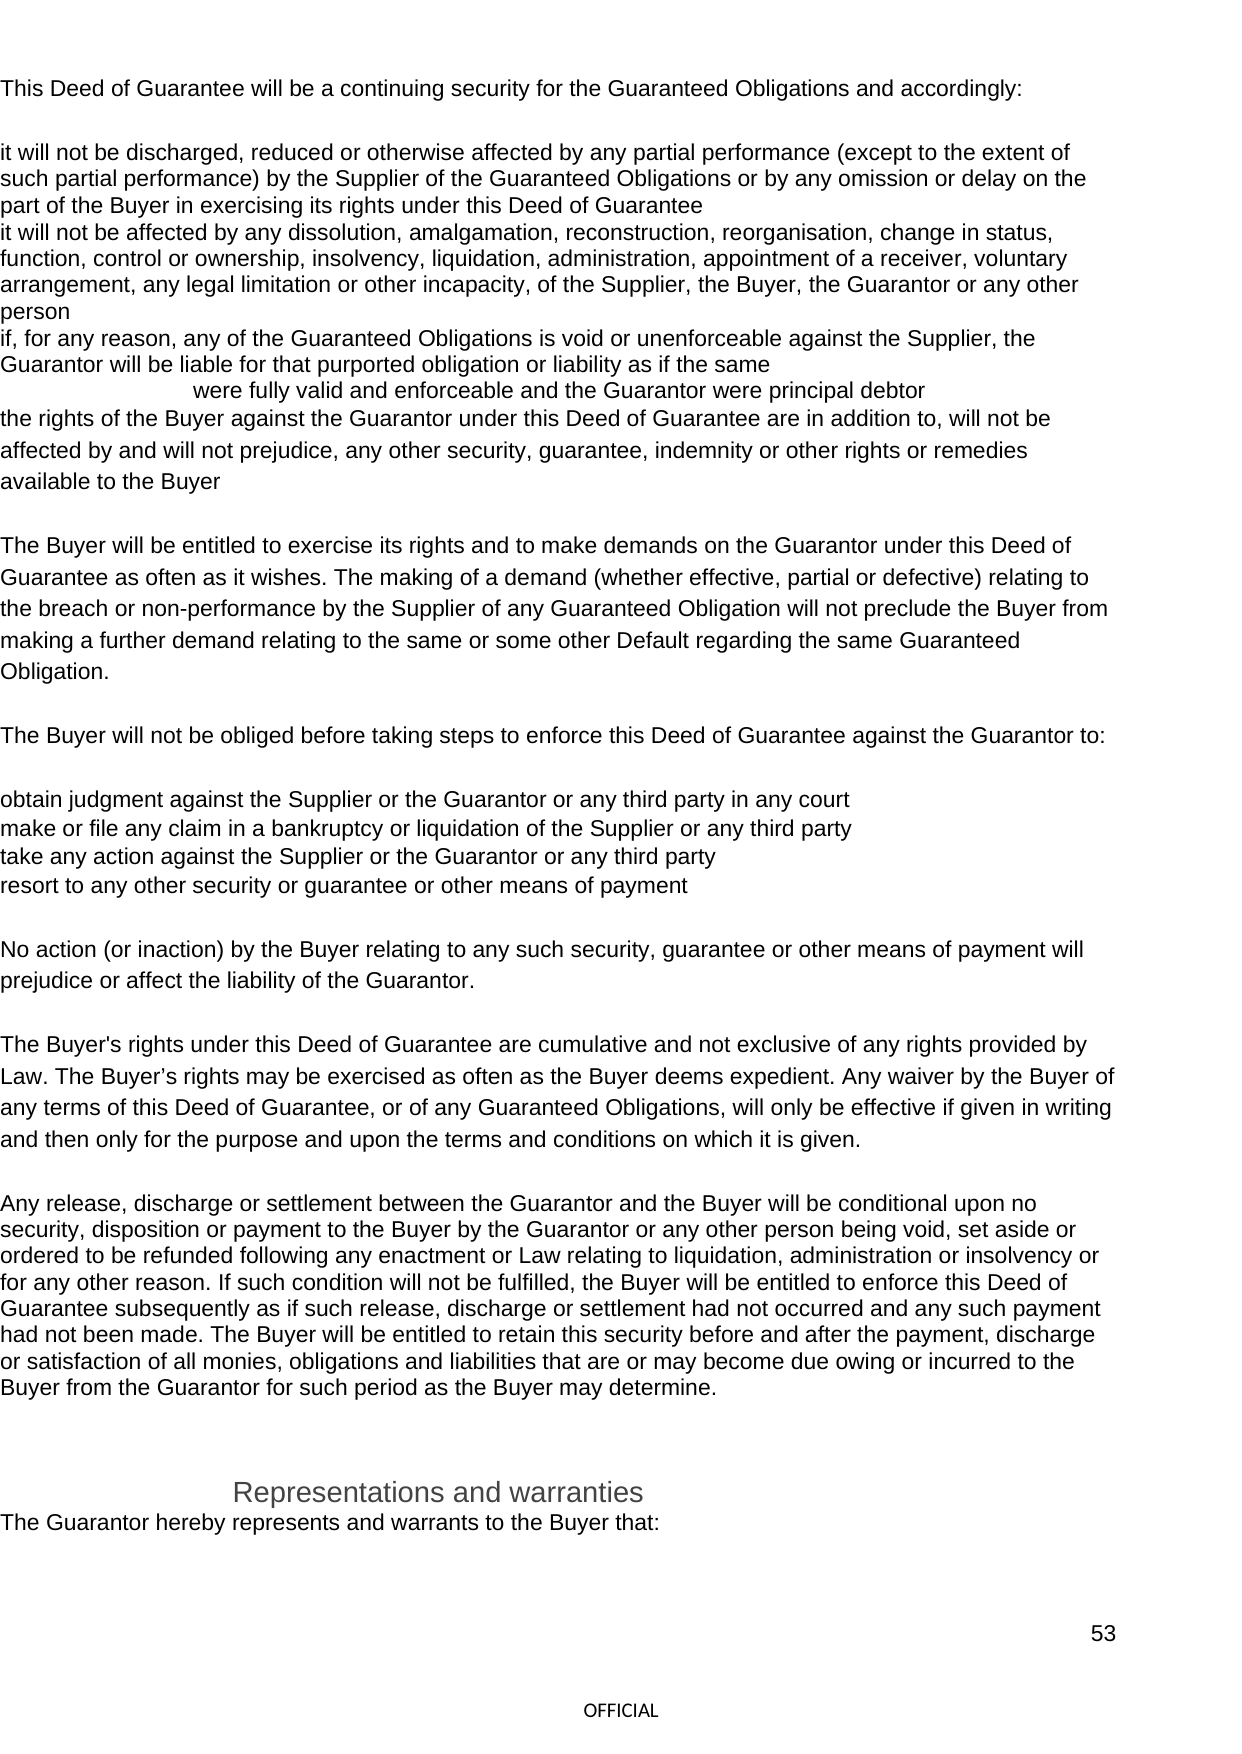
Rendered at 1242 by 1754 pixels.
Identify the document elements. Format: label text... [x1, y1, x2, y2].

text This Deed of Guarantee will be a continuing security for the Guaranteed Obligations and accordingly: [0, 75, 1121, 101]
list it will not be discharged, reduced or otherwise affected by any partial performance (except to the extent of such partial performance) by the Supplier of the Guaranteed Obligations or by any omission or delay on the part of the Buyer in exercising its rights under this Deed of Guarantee [0, 139, 1121, 218]
list make or file any claim in a bankruptcy or liquidation of the Supplier or any third party [0, 815, 1121, 841]
text No action (or inaction) by the Buyer relating to any such security, guarantee or other means of payment will prejudice or affect the liability of the Guarantor. [0, 936, 1121, 993]
text The Guarantor hereby represents and warrants to the Buyer that: [0, 1509, 1121, 1535]
list resort to any other security or guarantee or other means of payment [0, 872, 1121, 898]
list if, for any reason, any of the Guaranteed Obligations is void or unenforceable against the Supplier, the Guarantor will be liable for that purported obligation or liability as if the same [0, 325, 1121, 377]
text The Buyer will be entitled to exercise its rights and to make demands on the Guarantor under this Deed of Guarantee as often as it wishes. The making of a demand (whether effective, partial or defective) relating to the breach or non-performance by the Supplier of any Guaranteed Obligation will not preclude the Buyer from making a further demand relating to the same or some other Default regarding the same Guaranteed Obligation. [0, 532, 1121, 685]
text Any release, discharge or settlement between the Guarantor and the Buyer will be conditional upon no security, disposition or payment to the Buyer by the Guarantor or any other person being void, set aside or ordered to be refunded following any enactment or Law relating to liquidation, administration or insolvency or for any other reason. If such condition will not be fulfilled, the Buyer will be entitled to enforce this Deed of Guarantee subsequently as if such release, discharge or settlement had not occurred and any such payment had not been made. The Buyer will be entitled to retain this security before and after the payment, discharge or satisfaction of all monies, obligations and liabilities that are or may become due owing or incurred to the Buyer from the Guarantor for such period as the Buyer may determine. [0, 1189, 1121, 1400]
text The Buyer's rights under this Deed of Guarantee are cumulative and not exclusive of any rights provided by Law. The Buyer’s rights may be exercised as often as the Buyer deems expedient. Any waiver by the Buyer of any terms of this Deed of Guarantee, or of any Guaranteed Obligations, will only be effective if given in writing and then only for the purpose and upon the terms and conditions on which it is given. [0, 1031, 1121, 1152]
text The Buyer will not be obliged before taking steps to enforce this Deed of Guarantee against the Guarantor to: [0, 722, 1121, 748]
text were fully valid and enforceable and the Guarantor were principal debtor [161, 377, 1121, 404]
list the rights of the Buyer against the Guarantor under this Deed of Guarantee are in addition to, will not be affected by and will not prejudice, any other security, guarantee, indemnity or other rights or remedies available to the Buyer [0, 405, 1121, 494]
subtitle Representations and warranties [116, 1475, 1122, 1509]
list obtain judgment against the Supplier or the Guarantor or any third party in any court [0, 786, 1121, 812]
list take any action against the Supplier or the Guarantor or any third party [0, 843, 1121, 870]
list it will not be affected by any dissolution, amalgamation, reconstruction, reorganisation, change in status, function, control or ownership, insolvency, liquidation, administration, appointment of a receiver, voluntary arrangement, any legal limitation or other incapacity, of the Supplier, the Buyer, the Guarantor or any other person [0, 219, 1121, 324]
